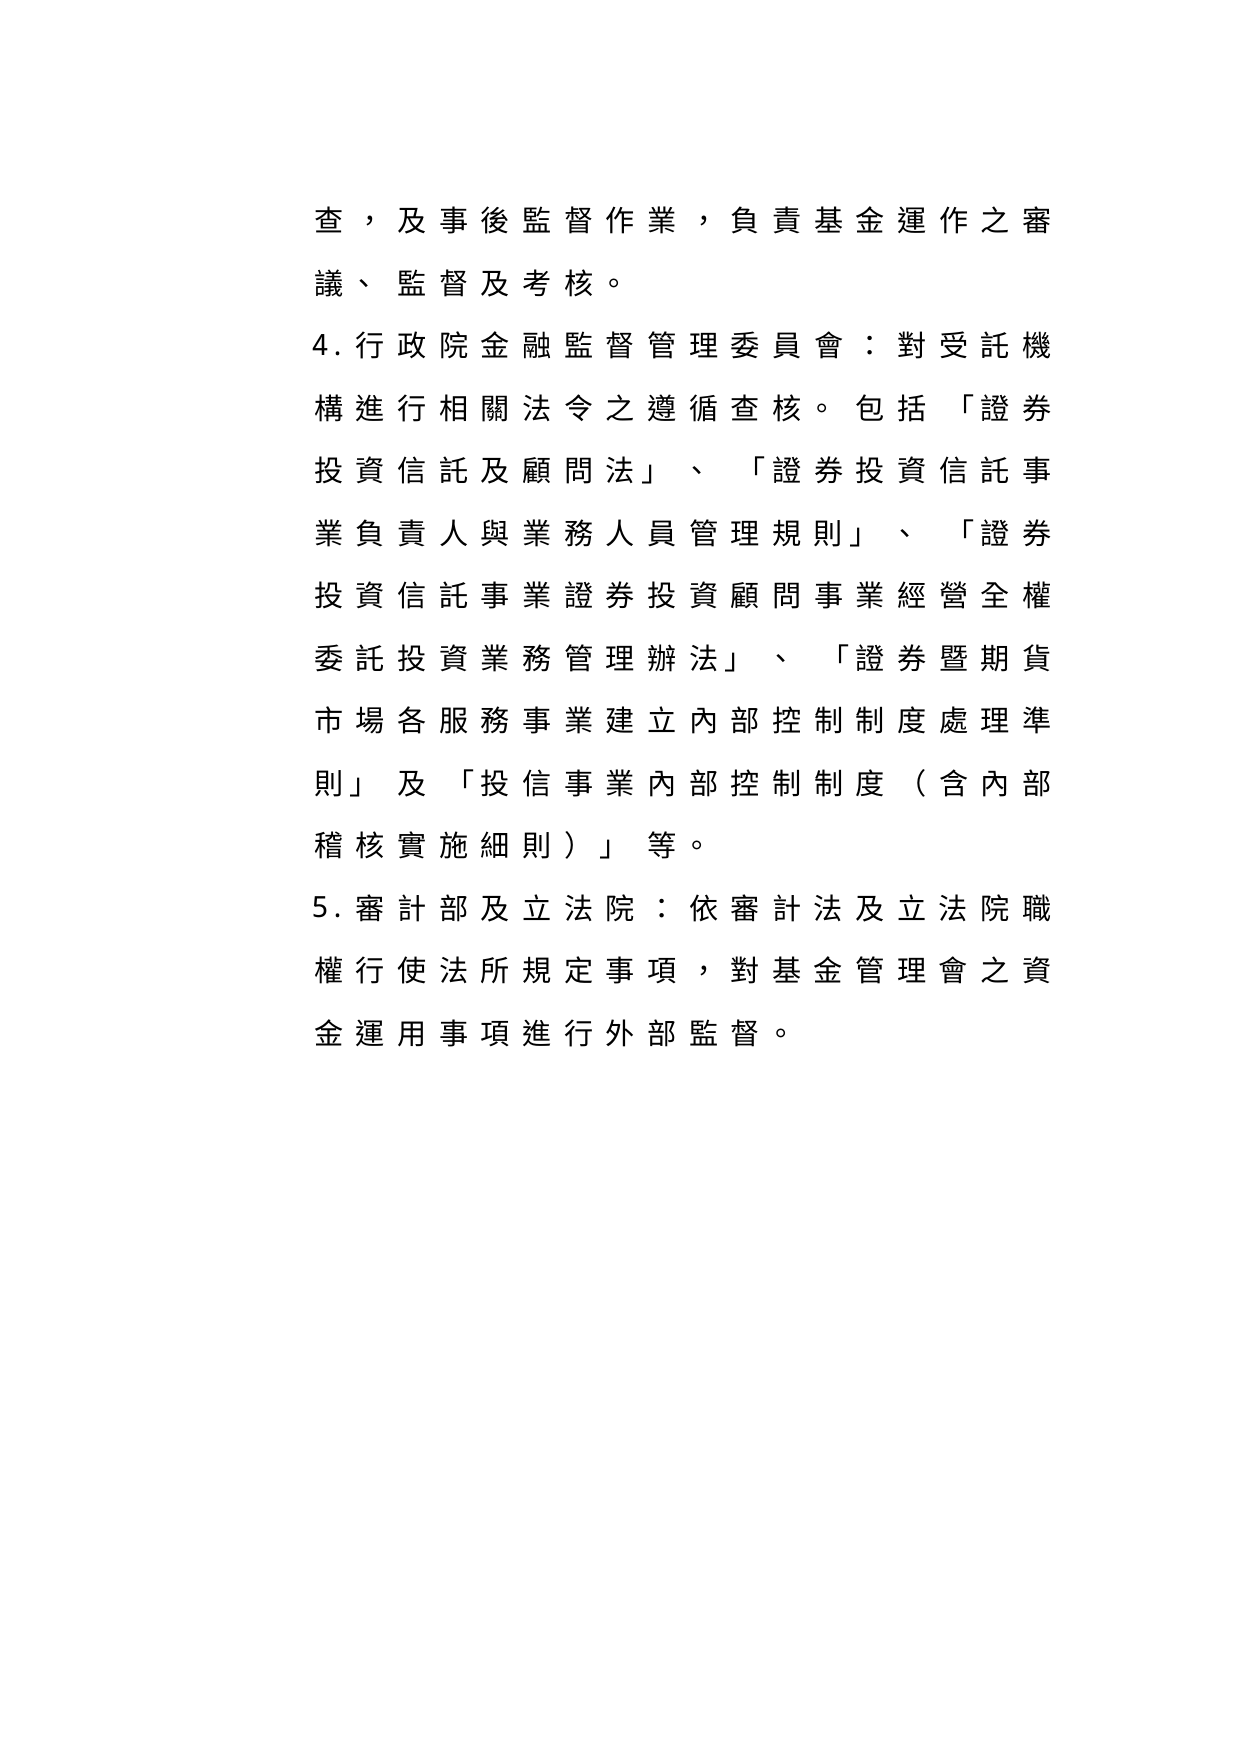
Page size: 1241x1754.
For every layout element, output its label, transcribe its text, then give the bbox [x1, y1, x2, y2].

text 查，及事後監督作業，負責基金運作之審議、監督及考核。 [271, 177, 1058, 302]
text 5.審計部及立法院：依審計法及立法院職權行使法所規定事項，對基金管理會之資金運用事項進行外部監督。 [271, 865, 1058, 1052]
text 4.行政院金融監督管理委員會：對受託機構進行相關法令之遵循查核。包括「證券投資信託及顧問法」、「證券投資信託事業負責人與業務人員管理規則」、「證券投資信託事業證券投資顧問事業經營全權委託投資業務管理辦法」、「證券暨期貨市場各服務事業建立內部控制制度處理準則」及「投信事業內部控制制度（含內部稽核實施細則）」等。 [271, 302, 1058, 865]
